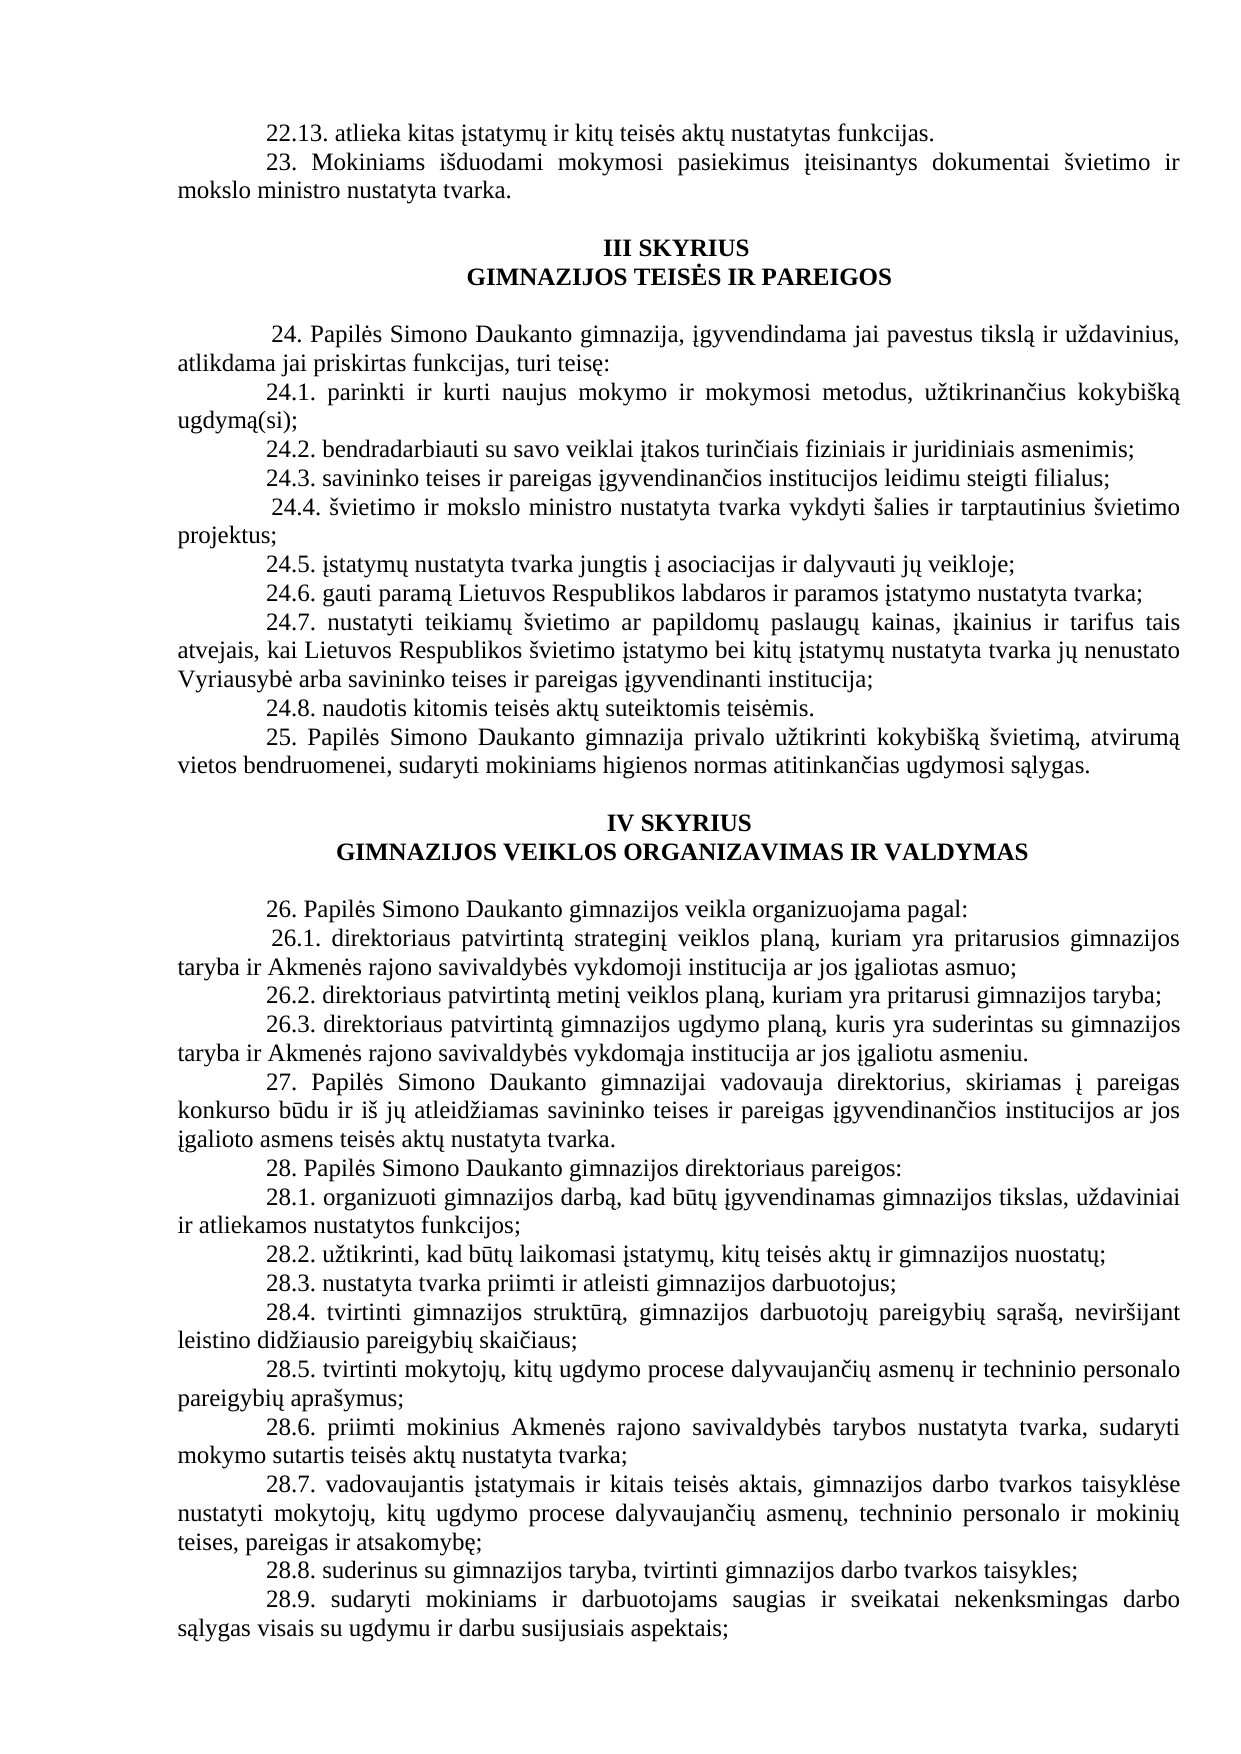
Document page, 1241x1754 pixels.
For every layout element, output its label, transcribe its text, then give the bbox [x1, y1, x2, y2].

text 24.7. nustatyti teikiamų švietimo ar papildomų paslaugų kainas, įkainius ir tarifus tais atvejais, kai Lietuvos Respublikos švietimo įstatymo bei kitų įstatymų nustatyta tvarka jų nenustato Vyriausybė arba savininko teises ir pareigas įgyvendinanti institucija; [177, 607, 1181, 693]
text 26.1. direktoriaus patvirtintą strateginį veiklos planą, kuriam yra pritarusios gimnazijos taryba ir Akmenės rajono savivaldybės vykdomoji institucija ar jos įgaliotas asmuo; [177, 923, 1181, 981]
text 24.2. bendradarbiauti su savo veiklai įtakos turinčiais fiziniais ir juridiniais asmenimis; [177, 434, 1181, 463]
text IV SKYRIUS [177, 808, 1181, 837]
text 28.9. sudaryti mokiniams ir darbuotojams saugias ir sveikatai nekenksmingas darbo sąlygas visais su ugdymu ir darbu susijusiais aspektais; [177, 1584, 1181, 1642]
text 27. Papilės Simono Daukanto gimnazijai vadovauja direktorius, skiriamas į pareigas konkurso būdu ir iš jų atleidžiamas savininko teises ir pareigas įgyvendinančios institucijos ar jos įgalioto asmens teisės aktų nustatyta tvarka. [177, 1067, 1181, 1153]
text 26.3. direktoriaus patvirtintą gimnazijos ugdymo planą, kuris yra suderintas su gimnazijos taryba ir Akmenės rajono savivaldybės vykdomąja institucija ar jos įgaliotu asmeniu. [177, 1009, 1181, 1067]
text 28.6. priimti mokinius Akmenės rajono savivaldybės tarybos nustatyta tvarka, sudaryti mokymo sutartis teisės aktų nustatyta tvarka; [177, 1412, 1181, 1469]
text GIMNAZIJOS VEIKLOS ORGANIZAVIMAS IR VALDYMAS [177, 837, 1181, 866]
text 23. Mokiniams išduodami mokymosi pasiekimus įteisinantys dokumentai švietimo ir mokslo ministro nustatyta tvarka. [177, 147, 1181, 204]
text 24.4. švietimo ir mokslo ministro nustatyta tvarka vykdyti šalies ir tarptautinius švietimo projektus; [177, 492, 1181, 549]
text 28.7. vadovaujantis įstatymais ir kitais teisės aktais, gimnazijos darbo tvarkos taisyklėse nustatyti mokytojų, kitų ugdymo procese dalyvaujančių asmenų, techninio personalo ir mokinių teises, pareigas ir atsakomybę; [177, 1469, 1181, 1556]
text 28. Papilės Simono Daukanto gimnazijos direktoriaus pareigos: [177, 1153, 1181, 1182]
text 24.1. parinkti ir kurti naujus mokymo ir mokymosi metodus, užtikrinančius kokybišką ugdymą(si); [177, 377, 1181, 434]
text 28.5. tvirtinti mokytojų, kitų ugdymo procese dalyvaujančių asmenų ir techninio personalo pareigybių aprašymus; [177, 1354, 1181, 1412]
text 24.3. savininko teises ir pareigas įgyvendinančios institucijos leidimu steigti filialus; [177, 463, 1181, 492]
text 28.3. nustatyta tvarka priimti ir atleisti gimnazijos darbuotojus; [177, 1268, 1181, 1297]
text 22.13. atlieka kitas įstatymų ir kitų teisės aktų nustatytas funkcijas. [177, 118, 1181, 147]
text 24.5. įstatymų nustatyta tvarka jungtis į asociacijas ir dalyvauti jų veikloje; [177, 549, 1181, 578]
text GIMNAZIJOS TEISĖS IR PAREIGOS [177, 262, 1181, 291]
text 28.4. tvirtinti gimnazijos struktūrą, gimnazijos darbuotojų pareigybių sąrašą, neviršijant leistino didžiausio pareigybių skaičiaus; [177, 1297, 1181, 1354]
text 28.1. organizuoti gimnazijos darbą, kad būtų įgyvendinamas gimnazijos tikslas, uždaviniai ir atliekamos nustatytos funkcijos; [177, 1182, 1181, 1239]
text 24. Papilės Simono Daukanto gimnazija, įgyvendindama jai pavestus tikslą ir uždavinius, atlikdama jai priskirtas funkcijas, turi teisę: [177, 319, 1181, 377]
text 28.2. užtikrinti, kad būtų laikomasi įstatymų, kitų teisės aktų ir gimnazijos nuostatų; [177, 1239, 1181, 1268]
text 26.2. direktoriaus patvirtintą metinį veiklos planą, kuriam yra pritarusi gimnazijos taryba; [177, 981, 1181, 1009]
text III SKYRIUS [177, 233, 1181, 262]
text 25. Papilės Simono Daukanto gimnazija privalo užtikrinti kokybišką švietimą, atvirumą vietos bendruomenei, sudaryti mokiniams higienos normas atitinkančias ugdymosi sąlygas. [177, 722, 1181, 779]
text 28.8. suderinus su gimnazijos taryba, tvirtinti gimnazijos darbo tvarkos taisykles; [177, 1556, 1181, 1584]
text 26. Papilės Simono Daukanto gimnazijos veikla organizuojama pagal: [177, 894, 1181, 923]
text 24.6. gauti paramą Lietuvos Respublikos labdaros ir paramos įstatymo nustatyta tvarka; [177, 578, 1181, 607]
text 24.8. naudotis kitomis teisės aktų suteiktomis teisėmis. [177, 693, 1181, 722]
